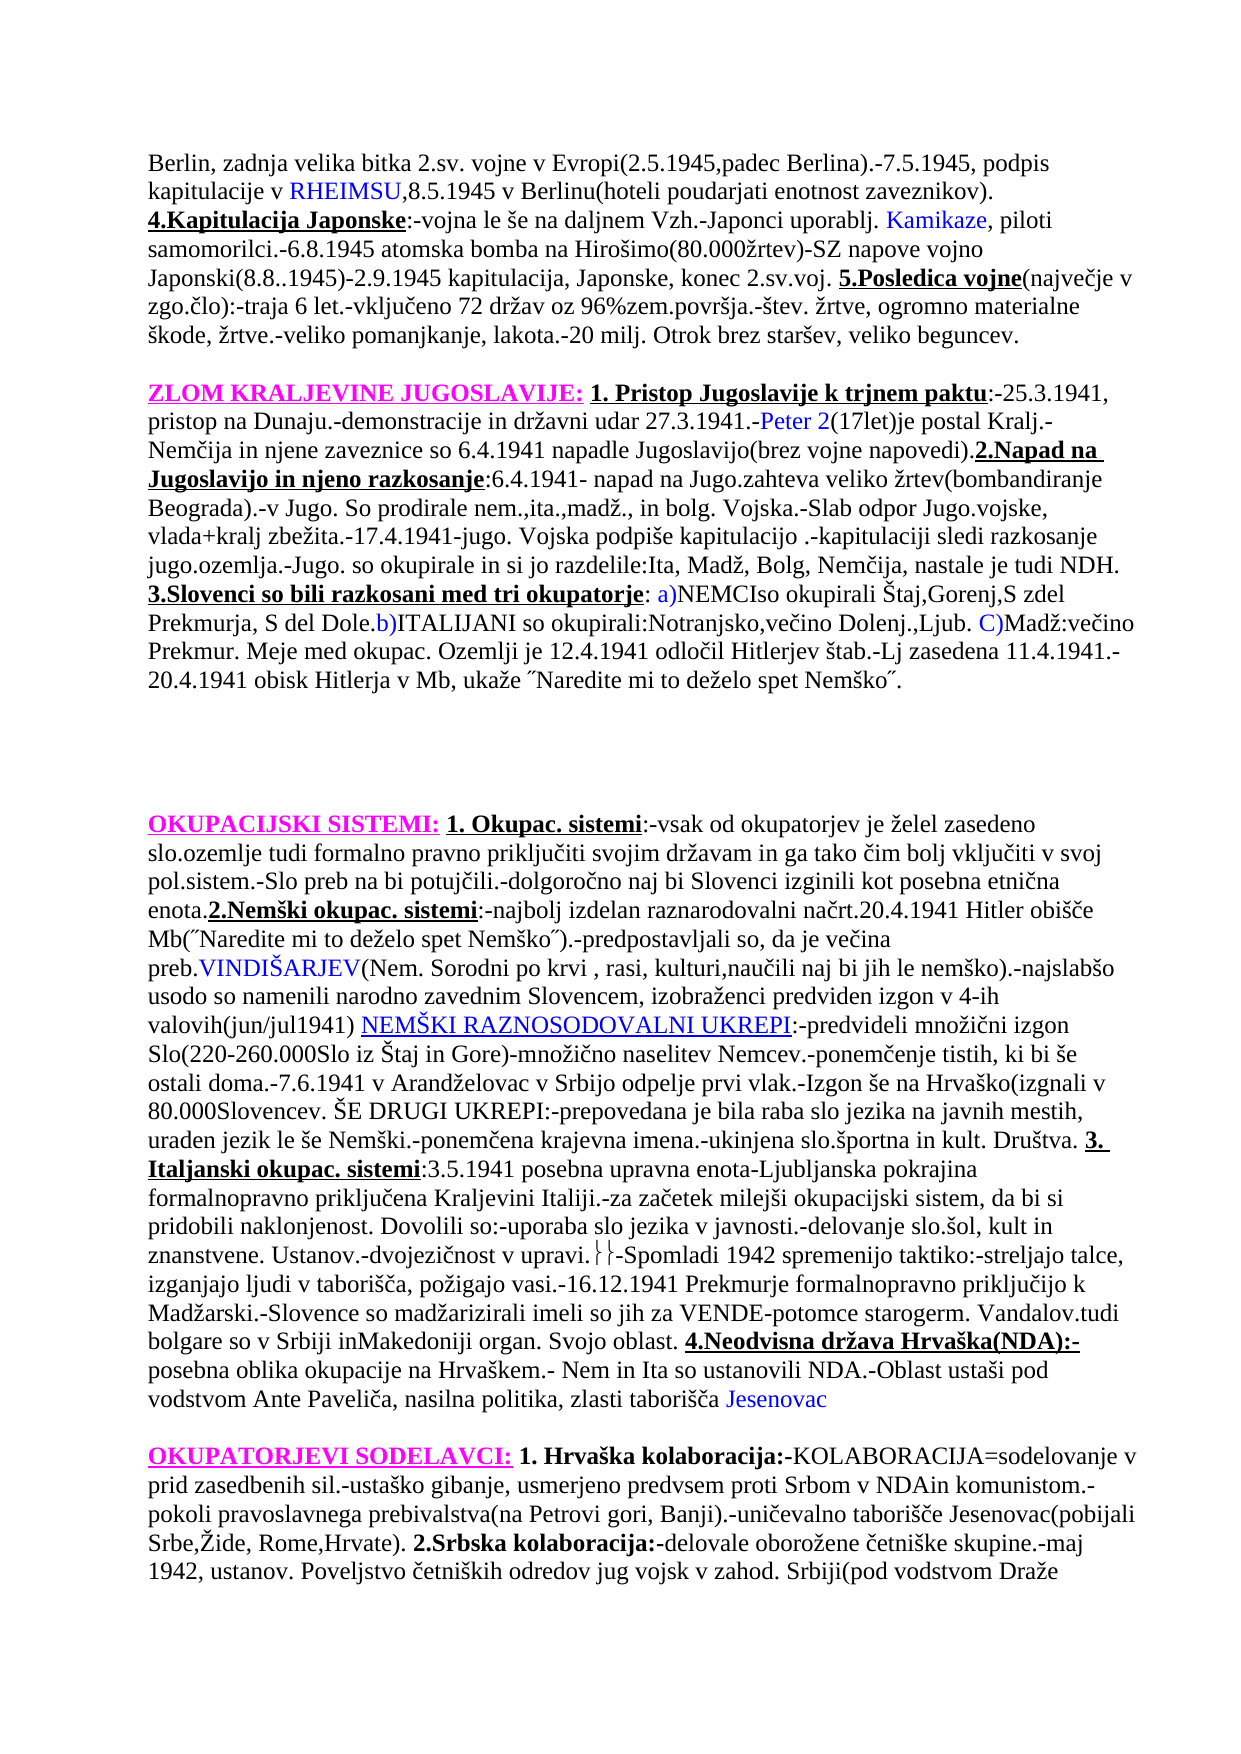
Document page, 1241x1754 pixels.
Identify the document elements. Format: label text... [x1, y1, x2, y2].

text OKUPACIJSKI SISTEMI: 1. Okupac. sistemi:-vsak od okupatorjev je želel zasedeno slo.ozemlje tudi formalno pravno priključiti svojim državam in ga tako čim bolj vključiti v svoj pol.sistem.-Slo preb na bi potujčili.-dolgoročno naj bi Slovenci izginili kot posebna etnična enota.2.Nemški okupac. sistemi:-najbolj izdelan raznarodovalni načrt.20.4.1941 Hitler obišče Mb(˝Naredite mi to deželo spet Nemško˝).-predpostavljali so, da je večina preb.VINDIŠARJEV(Nem. Sorodni po krvi , rasi, kulturi,naučili naj bi jih le nemško).-najslabšo usodo so namenili narodno zavednim Slovencem, izobraženci predviden izgon v 4-ih valovih(jun/jul1941) NEMŠKI RAZNOSODOVALNI UKREPI:-predvideli množični izgon Slo(220-260.000Slo iz Štaj in Gore)-množično naselitev Nemcev.-ponemčenje tistih, ki bi še ostali doma.-7.6.1941 v Arandželovac v Srbijo odpelje prvi vlak.-Izgon še na Hrvaško(izgnali v 80.000Slovencev. ŠE DRUGI UKREPI:-prepovedana je bila raba slo jezika na javnih mestih, uraden jezik le še Nemški.-ponemčena krajevna imena.-ukinjena slo.športna in kult. Društva. 3. Italjanski okupac. sistemi:3.5.1941 posebna upravna enota-Ljubljanska pokrajina formalnopravno priključena Kraljevini Italiji.-za začetek milejši okupacijski sistem, da bi si pridobili naklonjenost. Dovolili so:-uporaba slo jezika v javnosti.-delovanje slo.šol, kult in znanstvene. Ustanov.-dvojezičnost v upravi.-Spomladi 1942 spremenijo taktiko:-streljajo talce, izganjajo ljudi v taborišča, požigajo vasi.-16.12.1941 Prekmurje formalnopravno priključijo k Madžarski.-Slovence so madžarizirali imeli so jih za VENDE-potomce starogerm. Vandalov.tudi bolgare so v Srbiji inMakedoniji organ. Svojo oblast. 4.Neodvisna država Hrvaška(NDA):-posebna oblika okupacije na Hrvaškem.- Nem in Ita so ustanovili NDA.-Oblast ustaši pod vodstvom Ante Paveliča, nasilna politika, zlasti taborišča Jesenovac [148, 809, 1137, 1413]
text OKUPATORJEVI SODELAVCI: 1. Hrvaška kolaboracija:-KOLABORACIJA=sodelovanje v prid zasedbenih sil.-ustaško gibanje, usmerjeno predvsem proti Srbom v NDAin komunistom.-pokoli pravoslavnega prebivalstva(na Petrovi gori, Banji).-uničevalno taborišče Jesenovac(pobijali Srbe,Žide, Rome,Hrvate). 2.Srbska kolaboracija:-delovale oborožene četniške skupine.-maj 1942, ustanov. Poveljstvo četniških odredov jug vojsk v zahod. Srbiji(pod vodstvom Draže [148, 1441, 1137, 1585]
text Berlin, zadnja velika bitka 2.sv. vojne v Evropi(2.5.1945,padec Berlina).-7.5.1945, podpis kapitulacije v RHEIMSU,8.5.1945 v Berlinu(hoteli poudarjati enotnost zaveznikov). 4.Kapitulacija Japonske:-vojna le še na daljnem Vzh.-Japonci uporablj. Kamikaze, piloti samomorilci.-6.8.1945 atomska bomba na Hirošimo(80.000žrtev)-SZ napove vojno Japonski(8.8..1945)-2.9.1945 kapitulacija, Japonske, konec 2.sv.voj. 5.Posledica vojne(največje v zgo.člo):-traja 6 let.-vključeno 72 držav oz 96%zem.površja.-štev. žrtve, ogromno materialne škode, žrtve.-veliko pomanjkanje, lakota.-20 milj. Otrok brez staršev, veliko beguncev. [148, 148, 1137, 349]
text ZLOM KRALJEVINE JUGOSLAVIJE: 1. Pristop Jugoslavije k trjnem paktu:-25.3.1941, pristop na Dunaju.-demonstracije in državni udar 27.3.1941.-Peter 2(17let)je postal Kralj.-Nemčija in njene zaveznice so 6.4.1941 napadle Jugoslavijo(brez vojne napovedi).2.Napad na Jugoslavijo in njeno razkosanje:6.4.1941- napad na Jugo.zahteva veliko žrtev(bombandiranje Beograda).-v Jugo. So prodirale nem.,ita.,madž., in bolg. Vojska.-Slab odpor Jugo.vojske, vlada+kralj zbežita.-17.4.1941-jugo. Vojska podpiše kapitulacijo .-kapitulaciji sledi razkosanje jugo.ozemlja.-Jugo. so okupirale in si jo razdelile:Ita, Madž, Bolg, Nemčija, nastale je tudi NDH. 3.Slovenci so bili razkosani med tri okupatorje: a)NEMCIso okupirali Štaj,Gorenj,S zdel Prekmurja, S del Dole.b)ITALIJANI so okupirali:Notranjsko,večino Dolenj.,Ljub. C)Madž:večino Prekmur. Meje med okupac. Ozemlji je 12.4.1941 odločil Hitlerjev štab.-Lj zasedena 11.4.1941.-20.4.1941 obisk Hitlerja v Mb, ukaže ˝Naredite mi to deželo spet Nemško˝. [148, 378, 1137, 694]
